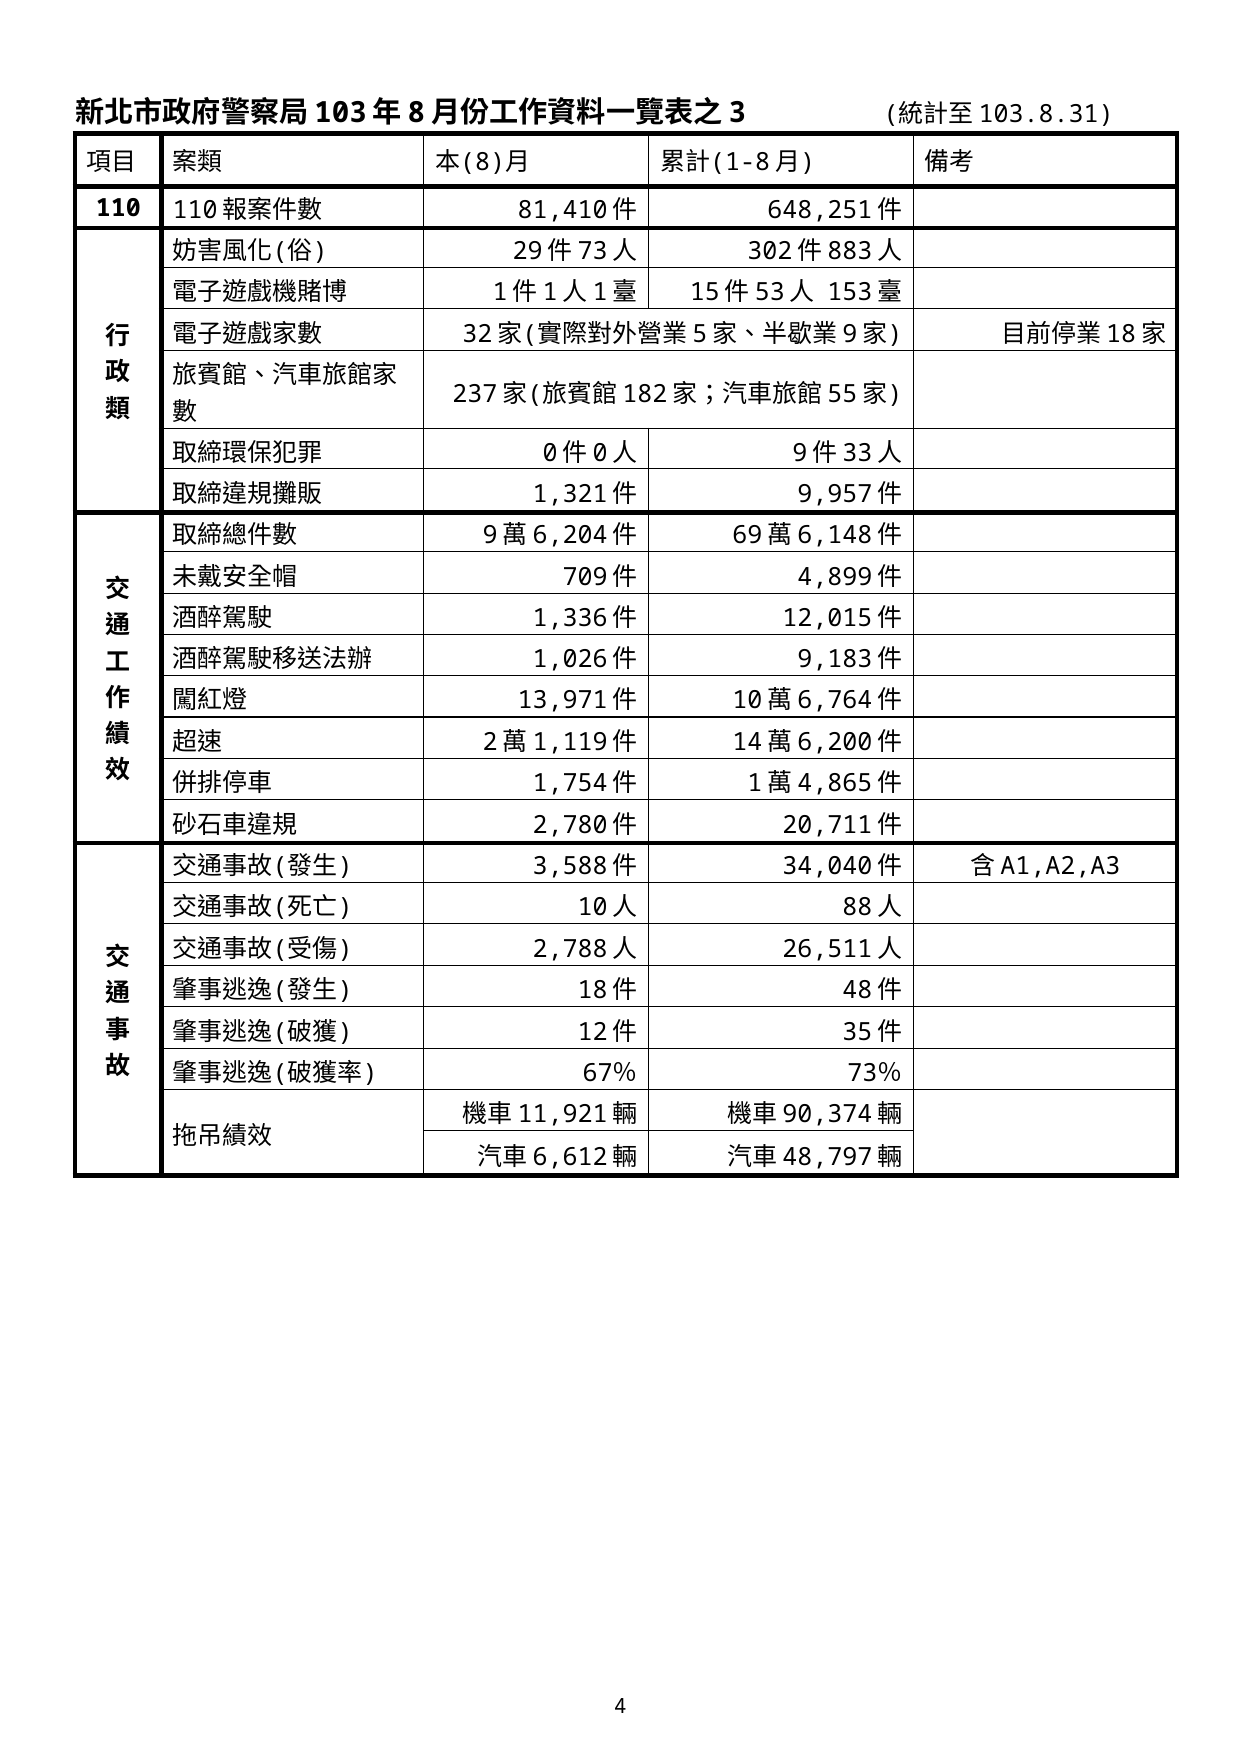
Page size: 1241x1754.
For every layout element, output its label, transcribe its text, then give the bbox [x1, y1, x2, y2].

table_cell 237家(旅賓館182家；汽車旅館55家) [424, 351, 913, 427]
table_cell 73％ [649, 1049, 913, 1089]
table_cell 旅賓館、汽車旅館家數 [164, 351, 423, 427]
table_cell 取締違規攤販 [164, 469, 423, 510]
table_cell 電子遊戲機賭博 [164, 268, 423, 308]
table_cell 0件0人 [424, 429, 648, 468]
table_cell [914, 268, 1175, 308]
table_header 項目 [77, 136, 159, 184]
table_cell 15件53人 153臺 [649, 268, 913, 308]
table_cell 肇事逃逸(發生) [164, 966, 423, 1006]
table_cell [914, 230, 1175, 267]
table_cell 1,336件 [424, 594, 648, 634]
table_cell 超速 [164, 718, 423, 758]
table_cell [914, 966, 1175, 1006]
table_cell [914, 635, 1175, 675]
table_cell 目前停業18家 [914, 309, 1175, 350]
table_cell 未戴安全帽 [164, 552, 423, 592]
table_cell [914, 351, 1175, 427]
table_cell 302件883人 [649, 230, 913, 267]
table_cell [914, 800, 1175, 841]
table_cell [914, 924, 1175, 965]
table_cell 35件 [649, 1007, 913, 1047]
table_cell 48件 [649, 966, 913, 1006]
table_cell 1,026件 [424, 635, 648, 675]
table_cell 酒醉駕駛 [164, 594, 423, 634]
table_cell 9,957件 [649, 469, 913, 510]
table_cell 行政類 [77, 230, 159, 510]
table_cell 2,788人 [424, 924, 648, 965]
table_cell 14萬6,200件 [649, 718, 913, 758]
table_cell [914, 515, 1175, 551]
table_cell 12件 [424, 1007, 648, 1047]
table_cell 電子遊戲家數 [164, 309, 423, 350]
table_cell 26,511人 [649, 924, 913, 965]
table_cell 88人 [649, 883, 913, 923]
table_cell 酒醉駕駛移送法辦 [164, 635, 423, 675]
table_header 案類 [164, 136, 423, 184]
table_cell 81,410件 [424, 189, 648, 226]
table_cell 1萬4,865件 [649, 759, 913, 799]
table_cell 29件73人 [424, 230, 648, 267]
table_cell 妨害風化(俗) [164, 230, 423, 267]
table_cell 交通事故(死亡) [164, 883, 423, 923]
table_cell 709件 [424, 552, 648, 592]
table_cell [914, 189, 1175, 226]
table_cell 拖吊績效 [164, 1090, 423, 1173]
table_cell 648,251件 [649, 189, 913, 226]
table_cell 69萬6,148件 [649, 515, 913, 551]
table_cell [914, 1090, 1175, 1173]
table_cell 併排停車 [164, 759, 423, 799]
table_cell 9件33人 [649, 429, 913, 468]
table_cell 110報案件數 [164, 189, 423, 226]
table_cell 67％ [424, 1049, 648, 1089]
table_cell 18件 [424, 966, 648, 1006]
table_cell [914, 469, 1175, 510]
text 新北市政府警察局103年8月份工作資料一覽表之3 (統計至103.8.31) [75, 89, 1165, 131]
table_cell 2,780件 [424, 800, 648, 841]
table_cell [914, 1007, 1175, 1047]
table_cell 3,588件 [424, 845, 648, 882]
table_cell [914, 676, 1175, 716]
table_cell [914, 594, 1175, 634]
table_cell 交通工作績效 [77, 515, 159, 841]
table_cell [914, 718, 1175, 758]
table_cell 汽車48,797輛 [649, 1131, 913, 1173]
table_cell 機車90,374輛 [649, 1090, 913, 1130]
table_cell 10人 [424, 883, 648, 923]
table_cell 取締總件數 [164, 515, 423, 551]
table_cell 2萬1,119件 [424, 718, 648, 758]
table_cell 12,015件 [649, 594, 913, 634]
table_cell [914, 1049, 1175, 1089]
table_cell 9,183件 [649, 635, 913, 675]
table_cell 含A1,A2,A3 [914, 845, 1175, 882]
table_cell 機車11,921輛 [424, 1090, 648, 1130]
table_cell 肇事逃逸(破獲) [164, 1007, 423, 1047]
table_header 備考 [914, 136, 1175, 184]
table_cell 取締環保犯罪 [164, 429, 423, 468]
table_cell 4,899件 [649, 552, 913, 592]
table_cell [914, 552, 1175, 592]
table_cell 10萬6,764件 [649, 676, 913, 716]
table_cell 1,321件 [424, 469, 648, 510]
table_cell 交通事故 [77, 845, 159, 1173]
table_cell 砂石車違規 [164, 800, 423, 841]
table_cell 1件1人1臺 [424, 268, 648, 308]
table_cell 交通事故(受傷) [164, 924, 423, 965]
table_cell [914, 883, 1175, 923]
table_cell 34,040件 [649, 845, 913, 882]
table_cell 110 [77, 189, 159, 226]
table_cell 13,971件 [424, 676, 648, 716]
table_cell 20,711件 [649, 800, 913, 841]
table_cell 32家(實際對外營業5家、半歇業9家) [424, 309, 913, 350]
table_cell 9萬6,204件 [424, 515, 648, 551]
table_header 累計(1-8月) [649, 136, 913, 184]
table_cell 汽車6,612輛 [424, 1131, 648, 1173]
table_cell [914, 759, 1175, 799]
table_header 本(8)月 [424, 136, 648, 184]
table_cell 肇事逃逸(破獲率) [164, 1049, 423, 1089]
table_cell 交通事故(發生) [164, 845, 423, 882]
table_cell 闖紅燈 [164, 676, 423, 716]
table_cell 1,754件 [424, 759, 648, 799]
table_cell [914, 429, 1175, 468]
